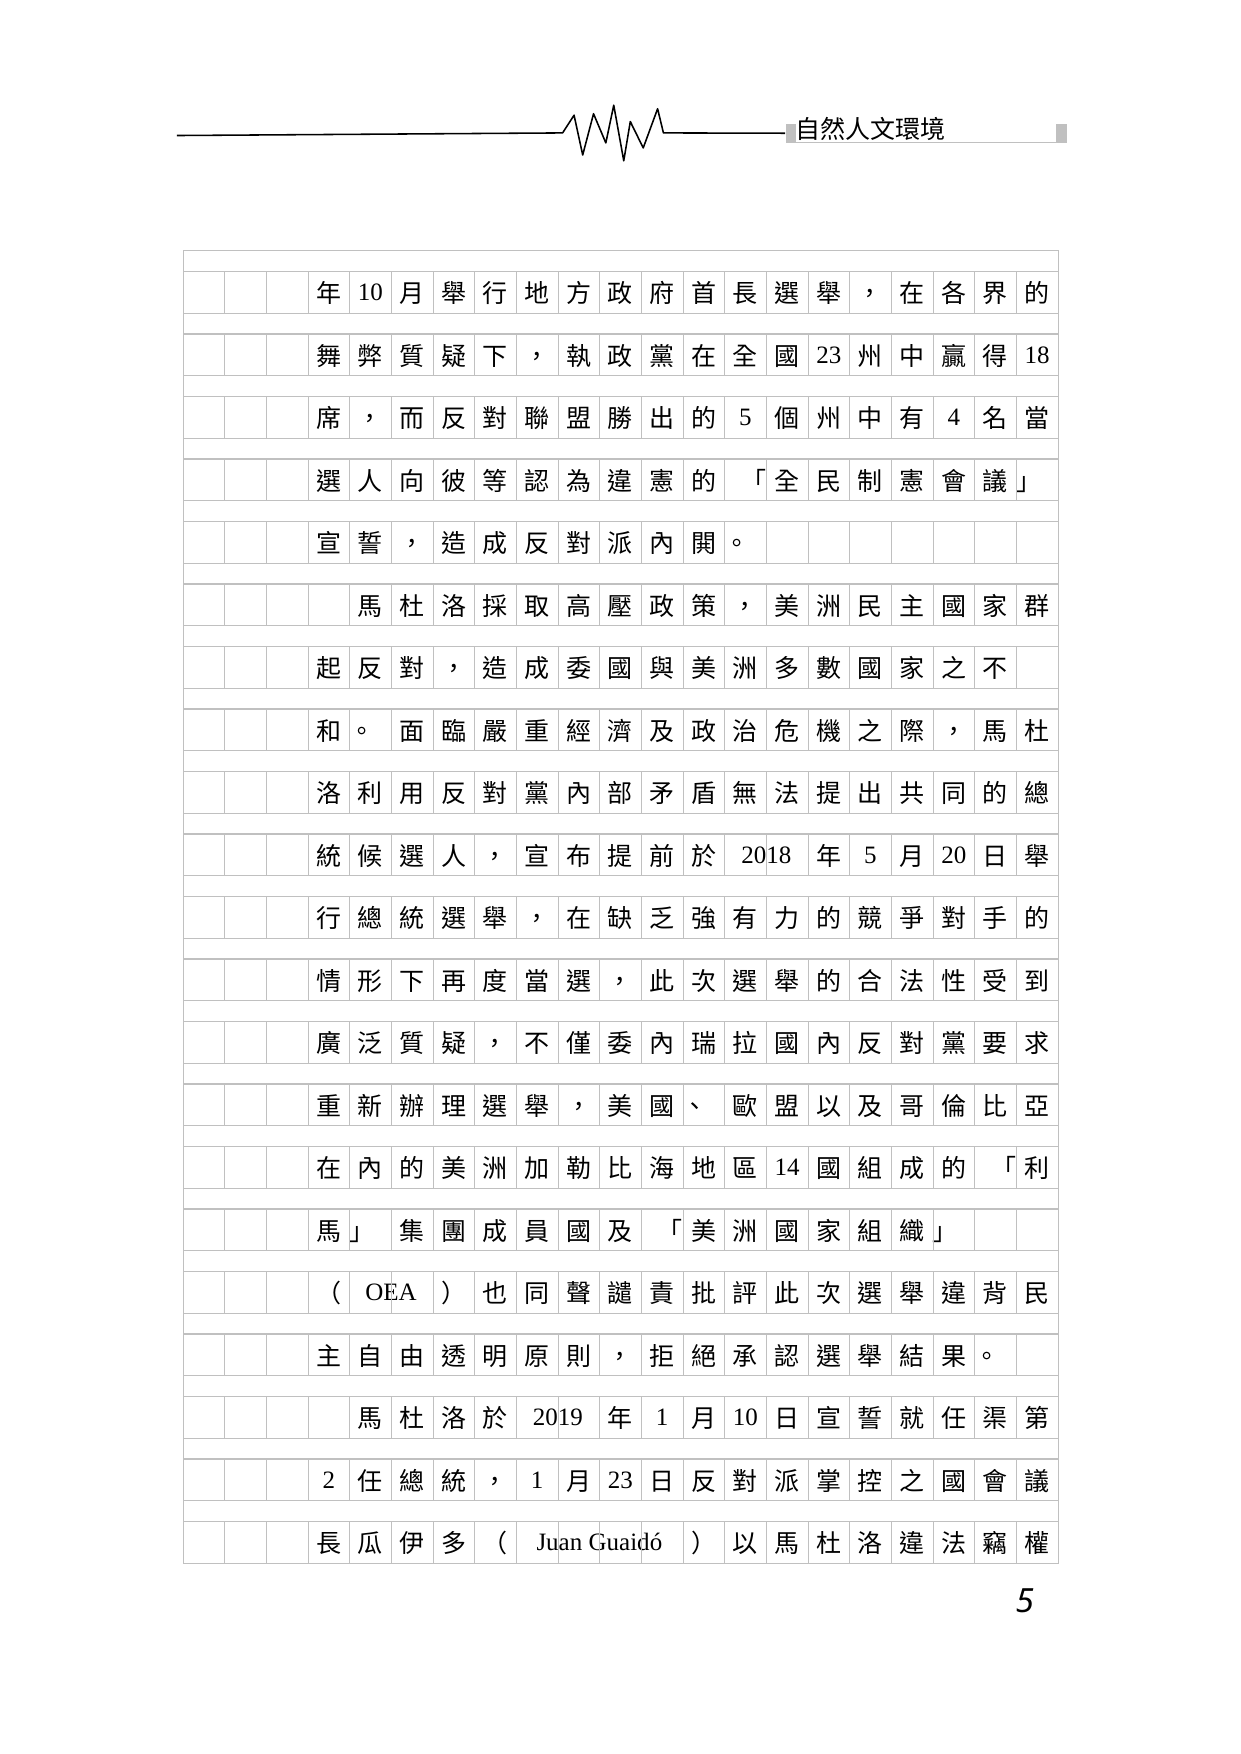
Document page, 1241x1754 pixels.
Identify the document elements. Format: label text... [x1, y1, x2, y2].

text 馬杜洛採取高壓政策，美洲民主國家群起反對，造成委國與美洲多數國家之不和。面臨嚴重經濟及政治危機之際，馬杜洛利用反對黨內部矛盾無法提出共同的總統候選人，宣布提前於2018年5月20日舉行總統選舉，在缺乏強有力的競爭對手的情形下再度當選，此次選舉的合法性受到廣泛質疑，不僅委內瑞拉國內反對黨要求重新辦理選舉，美國、歐盟以及哥倫比亞在內的美洲加勒比海地區14國組成的「利馬」集團成員國及「美洲國家組織」（OEA）也同聲譴責批評此次選舉違背民主自由透明原則，拒絕承認選舉結果。 [281, 1126, 1058, 1146]
text 馬杜洛採取高壓政策，美洲民主國家群起反對，造成委國與美洲多數國家之不和。面臨嚴重經濟及政治危機之際，馬杜洛利用反對黨內部矛盾無法提出共同的總統候選人，宣布提前於2018年5月20日舉行總統選舉，在缺乏強有力的競爭對手的情形下再度當選，此次選舉的合法性受到廣泛質疑，不僅委內瑞拉國內反對黨要求重新辦理選舉，美國、歐盟以及哥倫比亞在內的美洲加勒比海地區14國組成的「利馬」集團成員國及「美洲國家組織」（OEA）也同聲譴責批評此次選舉違背民主自由透明原則，拒絕承認選舉結果。 [281, 1189, 1058, 1208]
text 馬杜洛採取高壓政策，美洲民主國家群起反對，造成委國與美洲多數國家之不和。面臨嚴重經濟及政治危機之際，馬杜洛利用反對黨內部矛盾無法提出共同的總統候選人，宣布提前於2018年5月20日舉行總統選舉，在缺乏強有力的競爭對手的情形下再度當選，此次選舉的合法性受到廣泛質疑，不僅委內瑞拉國內反對黨要求重新辦理選舉，美國、歐盟以及哥倫比亞在內的美洲加勒比海地區14國組成的「利馬」集團成員國及「美洲國家組織」（OEA）也同聲譴責批評此次選舉違背民主自由透明原則，拒絕承認選舉結果。 [281, 564, 1058, 583]
text 馬杜洛採取高壓政策，美洲民主國家群起反對，造成委國與美洲多數國家之不和。面臨嚴重經濟及政治危機之際，馬杜洛利用反對黨內部矛盾無法提出共同的總統候選人，宣布提前於2018年5月20日舉行總統選舉，在缺乏強有力的競爭對手的情形下再度當選，此次選舉的合法性受到廣泛質疑，不僅委內瑞拉國內反對黨要求重新辦理選舉，美國、歐盟以及哥倫比亞在內的美洲加勒比海地區14國組成的「利馬」集團成員國及「美洲國家組織」（OEA）也同聲譴責批評此次選舉違背民主自由透明原則，拒絕承認選舉結果。 [281, 1314, 1058, 1333]
text 馬杜洛於2019年1月10日宣誓就任渠第2任總統，1月23日反對派掌控之國會議長瓜伊多（Juan Guaidó）以馬杜洛違法竊權為由，依據行政權交由國會行使之憲法規定，公開宣誓就任「臨時總統」，陸續獲得美國等主要民主國家60餘國承認，遭馬杜洛政權指控會同美國圖謀政變，委國政局自此僵持至今，國家行政及軍隊實際仍由馬杜洛政權掌控。 [281, 1376, 1058, 1396]
text 委國於2015年舉行國會議員選舉，反對派組成之「民主團結聯盟」（Mesa de Unidad Democrática）在國會167席中贏得112席，掌握新國會主導權。馬杜洛政府為維持其政權，2017年8月4日成立「全民制憲會議」（La Asamblea Constituyente）取代國會；2017年10月舉行地方政府首長選舉，在各界的舞弊質疑下，執政黨在全國23州中贏得18席，而反對聯盟勝出的5個州中有4名當選人向彼等認為違憲的「全民制憲會議」宣誓，造成反對派內閧。 [281, 376, 1058, 396]
text 馬杜洛採取高壓政策，美洲民主國家群起反對，造成委國與美洲多數國家之不和。面臨嚴重經濟及政治危機之際，馬杜洛利用反對黨內部矛盾無法提出共同的總統候選人，宣布提前於2018年5月20日舉行總統選舉，在缺乏強有力的競爭對手的情形下再度當選，此次選舉的合法性受到廣泛質疑，不僅委內瑞拉國內反對黨要求重新辦理選舉，美國、歐盟以及哥倫比亞在內的美洲加勒比海地區14國組成的「利馬」集團成員國及「美洲國家組織」（OEA）也同聲譴責批評此次選舉違背民主自由透明原則，拒絕承認選舉結果。 [281, 1064, 1058, 1083]
text 馬杜洛採取高壓政策，美洲民主國家群起反對，造成委國與美洲多數國家之不和。面臨嚴重經濟及政治危機之際，馬杜洛利用反對黨內部矛盾無法提出共同的總統候選人，宣布提前於2018年5月20日舉行總統選舉，在缺乏強有力的競爭對手的情形下再度當選，此次選舉的合法性受到廣泛質疑，不僅委內瑞拉國內反對黨要求重新辦理選舉，美國、歐盟以及哥倫比亞在內的美洲加勒比海地區14國組成的「利馬」集團成員國及「美洲國家組織」（OEA）也同聲譴責批評此次選舉違背民主自由透明原則，拒絕承認選舉結果。 [281, 689, 1058, 708]
text 委國於2015年舉行國會議員選舉，反對派組成之「民主團結聯盟」（Mesa de Unidad Democrática）在國會167席中贏得112席，掌握新國會主導權。馬杜洛政府為維持其政權，2017年8月4日成立「全民制憲會議」（La Asamblea Constituyente）取代國會；2017年10月舉行地方政府首長選舉，在各界的舞弊質疑下，執政黨在全國23州中贏得18席，而反對聯盟勝出的5個州中有4名當選人向彼等認為違憲的「全民制憲會議」宣誓，造成反對派內閧。 [281, 251, 1058, 271]
text 馬杜洛採取高壓政策，美洲民主國家群起反對，造成委國與美洲多數國家之不和。面臨嚴重經濟及政治危機之際，馬杜洛利用反對黨內部矛盾無法提出共同的總統候選人，宣布提前於2018年5月20日舉行總統選舉，在缺乏強有力的競爭對手的情形下再度當選，此次選舉的合法性受到廣泛質疑，不僅委內瑞拉國內反對黨要求重新辦理選舉，美國、歐盟以及哥倫比亞在內的美洲加勒比海地區14國組成的「利馬」集團成員國及「美洲國家組織」（OEA）也同聲譴責批評此次選舉違背民主自由透明原則，拒絕承認選舉結果。 [281, 626, 1058, 646]
text 馬杜洛於2019年1月10日宣誓就任渠第2任總統，1月23日反對派掌控之國會議長瓜伊多（Juan Guaidó）以馬杜洛違法竊權為由，依據行政權交由國會行使之憲法規定，公開宣誓就任「臨時總統」，陸續獲得美國等主要民主國家60餘國承認，遭馬杜洛政權指控會同美國圖謀政變，委國政局自此僵持至今，國家行政及軍隊實際仍由馬杜洛政權掌控。 [281, 1501, 1058, 1521]
text 委國於2015年舉行國會議員選舉，反對派組成之「民主團結聯盟」（Mesa de Unidad Democrática）在國會167席中贏得112席，掌握新國會主導權。馬杜洛政府為維持其政權，2017年8月4日成立「全民制憲會議」（La Asamblea Constituyente）取代國會；2017年10月舉行地方政府首長選舉，在各界的舞弊質疑下，執政黨在全國23州中贏得18席，而反對聯盟勝出的5個州中有4名當選人向彼等認為違憲的「全民制憲會議」宣誓，造成反對派內閧。 [281, 439, 1058, 458]
text 馬杜洛採取高壓政策，美洲民主國家群起反對，造成委國與美洲多數國家之不和。面臨嚴重經濟及政治危機之際，馬杜洛利用反對黨內部矛盾無法提出共同的總統候選人，宣布提前於2018年5月20日舉行總統選舉，在缺乏強有力的競爭對手的情形下再度當選，此次選舉的合法性受到廣泛質疑，不僅委內瑞拉國內反對黨要求重新辦理選舉，美國、歐盟以及哥倫比亞在內的美洲加勒比海地區14國組成的「利馬」集團成員國及「美洲國家組織」（OEA）也同聲譴責批評此次選舉違背民主自由透明原則，拒絕承認選舉結果。 [281, 751, 1058, 771]
text 馬杜洛採取高壓政策，美洲民主國家群起反對，造成委國與美洲多數國家之不和。面臨嚴重經濟及政治危機之際，馬杜洛利用反對黨內部矛盾無法提出共同的總統候選人，宣布提前於2018年5月20日舉行總統選舉，在缺乏強有力的競爭對手的情形下再度當選，此次選舉的合法性受到廣泛質疑，不僅委內瑞拉國內反對黨要求重新辦理選舉，美國、歐盟以及哥倫比亞在內的美洲加勒比海地區14國組成的「利馬」集團成員國及「美洲國家組織」（OEA）也同聲譴責批評此次選舉違背民主自由透明原則，拒絕承認選舉結果。 [281, 1251, 1058, 1271]
text 委國於2015年舉行國會議員選舉，反對派組成之「民主團結聯盟」（Mesa de Unidad Democrática）在國會167席中贏得112席，掌握新國會主導權。馬杜洛政府為維持其政權，2017年8月4日成立「全民制憲會議」（La Asamblea Constituyente）取代國會；2017年10月舉行地方政府首長選舉，在各界的舞弊質疑下，執政黨在全國23州中贏得18席，而反對聯盟勝出的5個州中有4名當選人向彼等認為違憲的「全民制憲會議」宣誓，造成反對派內閧。 [281, 501, 1058, 521]
text 馬杜洛採取高壓政策，美洲民主國家群起反對，造成委國與美洲多數國家之不和。面臨嚴重經濟及政治危機之際，馬杜洛利用反對黨內部矛盾無法提出共同的總統候選人，宣布提前於2018年5月20日舉行總統選舉，在缺乏強有力的競爭對手的情形下再度當選，此次選舉的合法性受到廣泛質疑，不僅委內瑞拉國內反對黨要求重新辦理選舉，美國、歐盟以及哥倫比亞在內的美洲加勒比海地區14國組成的「利馬」集團成員國及「美洲國家組織」（OEA）也同聲譴責批評此次選舉違背民主自由透明原則，拒絕承認選舉結果。 [281, 876, 1058, 896]
text 委國於2015年舉行國會議員選舉，反對派組成之「民主團結聯盟」（Mesa de Unidad Democrática）在國會167席中贏得112席，掌握新國會主導權。馬杜洛政府為維持其政權，2017年8月4日成立「全民制憲會議」（La Asamblea Constituyente）取代國會；2017年10月舉行地方政府首長選舉，在各界的舞弊質疑下，執政黨在全國23州中贏得18席，而反對聯盟勝出的5個州中有4名當選人向彼等認為違憲的「全民制憲會議」宣誓，造成反對派內閧。 [281, 314, 1058, 333]
text 馬杜洛採取高壓政策，美洲民主國家群起反對，造成委國與美洲多數國家之不和。面臨嚴重經濟及政治危機之際，馬杜洛利用反對黨內部矛盾無法提出共同的總統候選人，宣布提前於2018年5月20日舉行總統選舉，在缺乏強有力的競爭對手的情形下再度當選，此次選舉的合法性受到廣泛質疑，不僅委內瑞拉國內反對黨要求重新辦理選舉，美國、歐盟以及哥倫比亞在內的美洲加勒比海地區14國組成的「利馬」集團成員國及「美洲國家組織」（OEA）也同聲譴責批評此次選舉違背民主自由透明原則，拒絕承認選舉結果。 [281, 814, 1058, 833]
text 馬杜洛採取高壓政策，美洲民主國家群起反對，造成委國與美洲多數國家之不和。面臨嚴重經濟及政治危機之際，馬杜洛利用反對黨內部矛盾無法提出共同的總統候選人，宣布提前於2018年5月20日舉行總統選舉，在缺乏強有力的競爭對手的情形下再度當選，此次選舉的合法性受到廣泛質疑，不僅委內瑞拉國內反對黨要求重新辦理選舉，美國、歐盟以及哥倫比亞在內的美洲加勒比海地區14國組成的「利馬」集團成員國及「美洲國家組織」（OEA）也同聲譴責批評此次選舉違背民主自由透明原則，拒絕承認選舉結果。 [281, 1001, 1058, 1021]
text 馬杜洛採取高壓政策，美洲民主國家群起反對，造成委國與美洲多數國家之不和。面臨嚴重經濟及政治危機之際，馬杜洛利用反對黨內部矛盾無法提出共同的總統候選人，宣布提前於2018年5月20日舉行總統選舉，在缺乏強有力的競爭對手的情形下再度當選，此次選舉的合法性受到廣泛質疑，不僅委內瑞拉國內反對黨要求重新辦理選舉，美國、歐盟以及哥倫比亞在內的美洲加勒比海地區14國組成的「利馬」集團成員國及「美洲國家組織」（OEA）也同聲譴責批評此次選舉違背民主自由透明原則，拒絕承認選舉結果。 [281, 939, 1058, 958]
text 馬杜洛於2019年1月10日宣誓就任渠第2任總統，1月23日反對派掌控之國會議長瓜伊多（Juan Guaidó）以馬杜洛違法竊權為由，依據行政權交由國會行使之憲法規定，公開宣誓就任「臨時總統」，陸續獲得美國等主要民主國家60餘國承認，遭馬杜洛政權指控會同美國圖謀政變，委國政局自此僵持至今，國家行政及軍隊實際仍由馬杜洛政權掌控。 [281, 1439, 1058, 1458]
